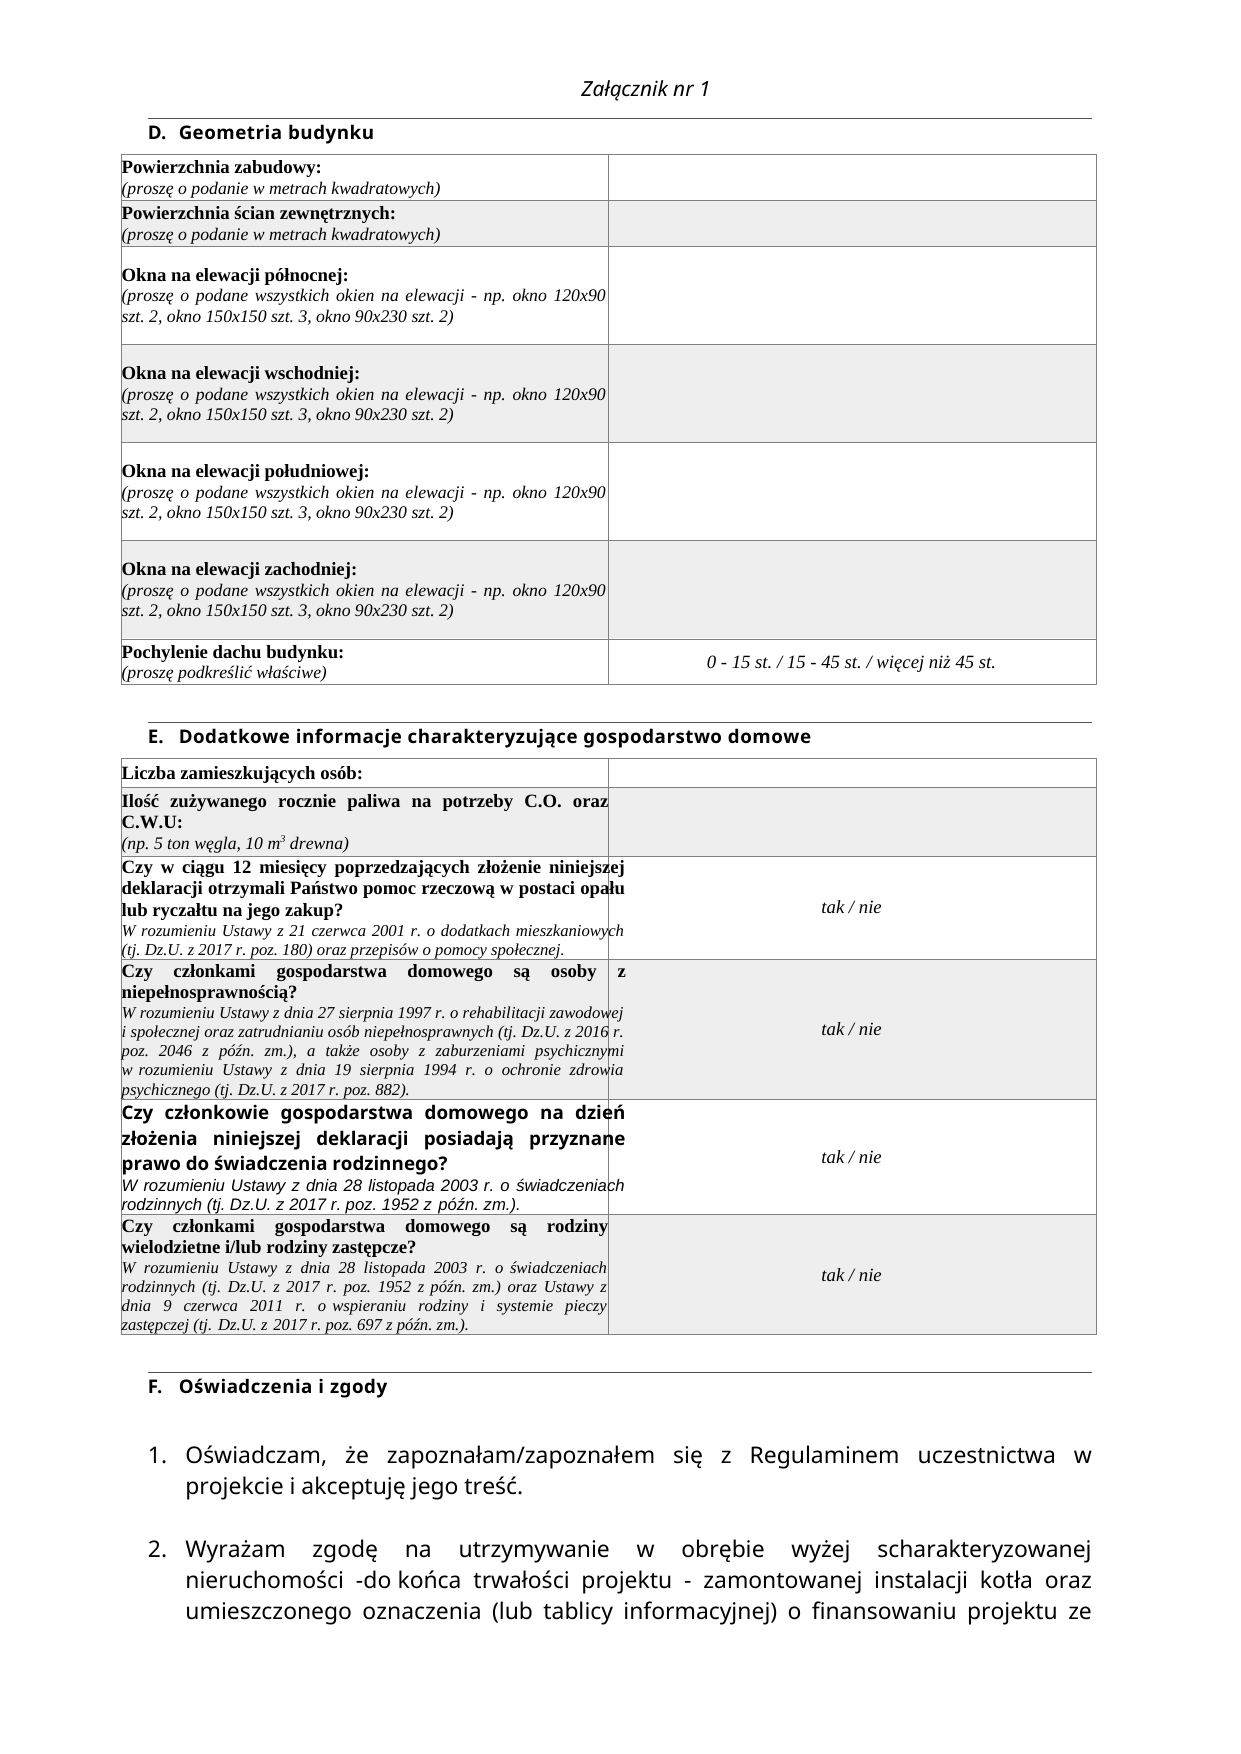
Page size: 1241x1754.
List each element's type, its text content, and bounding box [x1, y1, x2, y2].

table_cell [609, 345, 1096, 442]
table_cell Okna na elewacji wschodniej: (proszę o podane wszystkich okien na elewacji - np. okno 120x90 szt. 2, okno 150x150 szt. 3, okno 90x230 szt. 2) [122, 345, 608, 442]
table_cell tak / nie [609, 1100, 1096, 1214]
table_cell Czy w ciągu 12 miesięcy poprzedzających złożenie niniejszej deklaracji otrzymali Państwo pomoc rzeczową w postaci opału lub ryczałtu na jego zakup? W rozumieniu Ustawy z 21 czerwca 2001 r. o dodatkach mieszkaniowych (tj. Dz.U. z 2017 r. poz. 180) oraz przepisów o pomocy społecznej. [122, 857, 608, 959]
subtitle Oświadczenia i zgody [148, 1373, 1092, 1398]
table_cell Czy członkowie gospodarstwa domowego na dzień złożenia niniejszej deklaracji posiadają przyznane prawo do świadczenia rodzinnego? W rozumieniu Ustawy z dnia 28 listopada 2003 r. o świadczeniach rodzinnych (tj. Dz.U. z 2017 r. poz. 1952 z późn. zm.). [122, 1100, 608, 1214]
subtitle Dodatkowe informacje charakteryzujące gospodarstwo domowe [148, 723, 1092, 748]
table_cell [609, 201, 1096, 246]
table_cell Pochylenie dachu budynku: (proszę podkreślić właściwe) [122, 640, 608, 684]
table_header [609, 759, 1096, 787]
subtitle Geometria budynku [148, 119, 1092, 145]
table_cell Powierzchnia ścian zewnętrznych: (proszę o podanie w metrach kwadratowych) [122, 201, 608, 246]
table_cell [609, 247, 1096, 344]
table_cell Okna na elewacji południowej: (proszę o podane wszystkich okien na elewacji - np. okno 120x90 szt. 2, okno 150x150 szt. 3, okno 90x230 szt. 2) [122, 443, 608, 540]
table_cell Okna na elewacji zachodniej: (proszę o podane wszystkich okien na elewacji - np. okno 120x90 szt. 2, okno 150x150 szt. 3, okno 90x230 szt. 2) [122, 541, 608, 638]
table_header Liczba zamieszkujących osób: [122, 759, 608, 787]
table_cell Ilość zużywanego rocznie paliwa na potrzeby C.O. oraz C.W.U: (np. 5 ton węgla, 10 m3 drewna) [122, 788, 608, 856]
table_cell tak / nie [609, 857, 1096, 959]
table_cell 0 - 15 st. / 15 - 45 st. / więcej niż 45 st. [609, 640, 1096, 684]
table_cell Czy członkami gospodarstwa domowego są rodziny wielodzietne i/lub rodziny zastępcze? W rozumieniu Ustawy z dnia 28 listopada 2003 r. o świadczeniach rodzinnych (tj. Dz.U. z 2017 r. poz. 1952 z późn. zm.) oraz Ustawy z dnia 9 czerwca 2011 r. o wspieraniu rodziny i systemie pieczy zastępczej (tj. Dz.U. z 2017 r. poz. 697 z późn. zm.). [122, 1215, 608, 1334]
table_cell tak / nie [609, 960, 1096, 1099]
table_cell Czy członkami gospodarstwa domowego są osoby z niepełnosprawnością? W rozumieniu Ustawy z dnia 27 sierpnia 1997 r. o rehabilitacji zawodowej i społecznej oraz zatrudnianiu osób niepełnosprawnych (tj. Dz.U. z 2016 r. poz. 2046 z późn. zm.), a także osoby z zaburzeniami psychicznymi w rozumieniu Ustawy z dnia 19 sierpnia 1994 r. o ochronie zdrowia psychicznego (tj. Dz.U. z 2017 r. poz. 882). [122, 960, 608, 1099]
list Wyrażam zgodę na utrzymywanie w obrębie wyżej scharakteryzowanej nieruchomości -do końca trwałości projektu - zamontowanej instalacji kotła oraz umieszczonego oznaczenia (lub tablicy informacyjnej) o finansowaniu projektu ze [148, 1533, 1092, 1626]
table_cell Okna na elewacji północnej: (proszę o podane wszystkich okien na elewacji - np. okno 120x90 szt. 2, okno 150x150 szt. 3, okno 90x230 szt. 2) [122, 247, 608, 344]
table_cell [609, 443, 1096, 540]
table_header Powierzchnia zabudowy: (proszę o podanie w metrach kwadratowych) [122, 155, 608, 200]
table_cell [609, 541, 1096, 638]
table_cell tak / nie [609, 1215, 1096, 1334]
table_header [609, 155, 1096, 200]
table_cell [609, 788, 1096, 856]
list Oświadczam, że zapoznałam/zapoznałem się z Regulaminem uczestnictwa w projekcie i akceptuję jego treść. [148, 1439, 1092, 1501]
